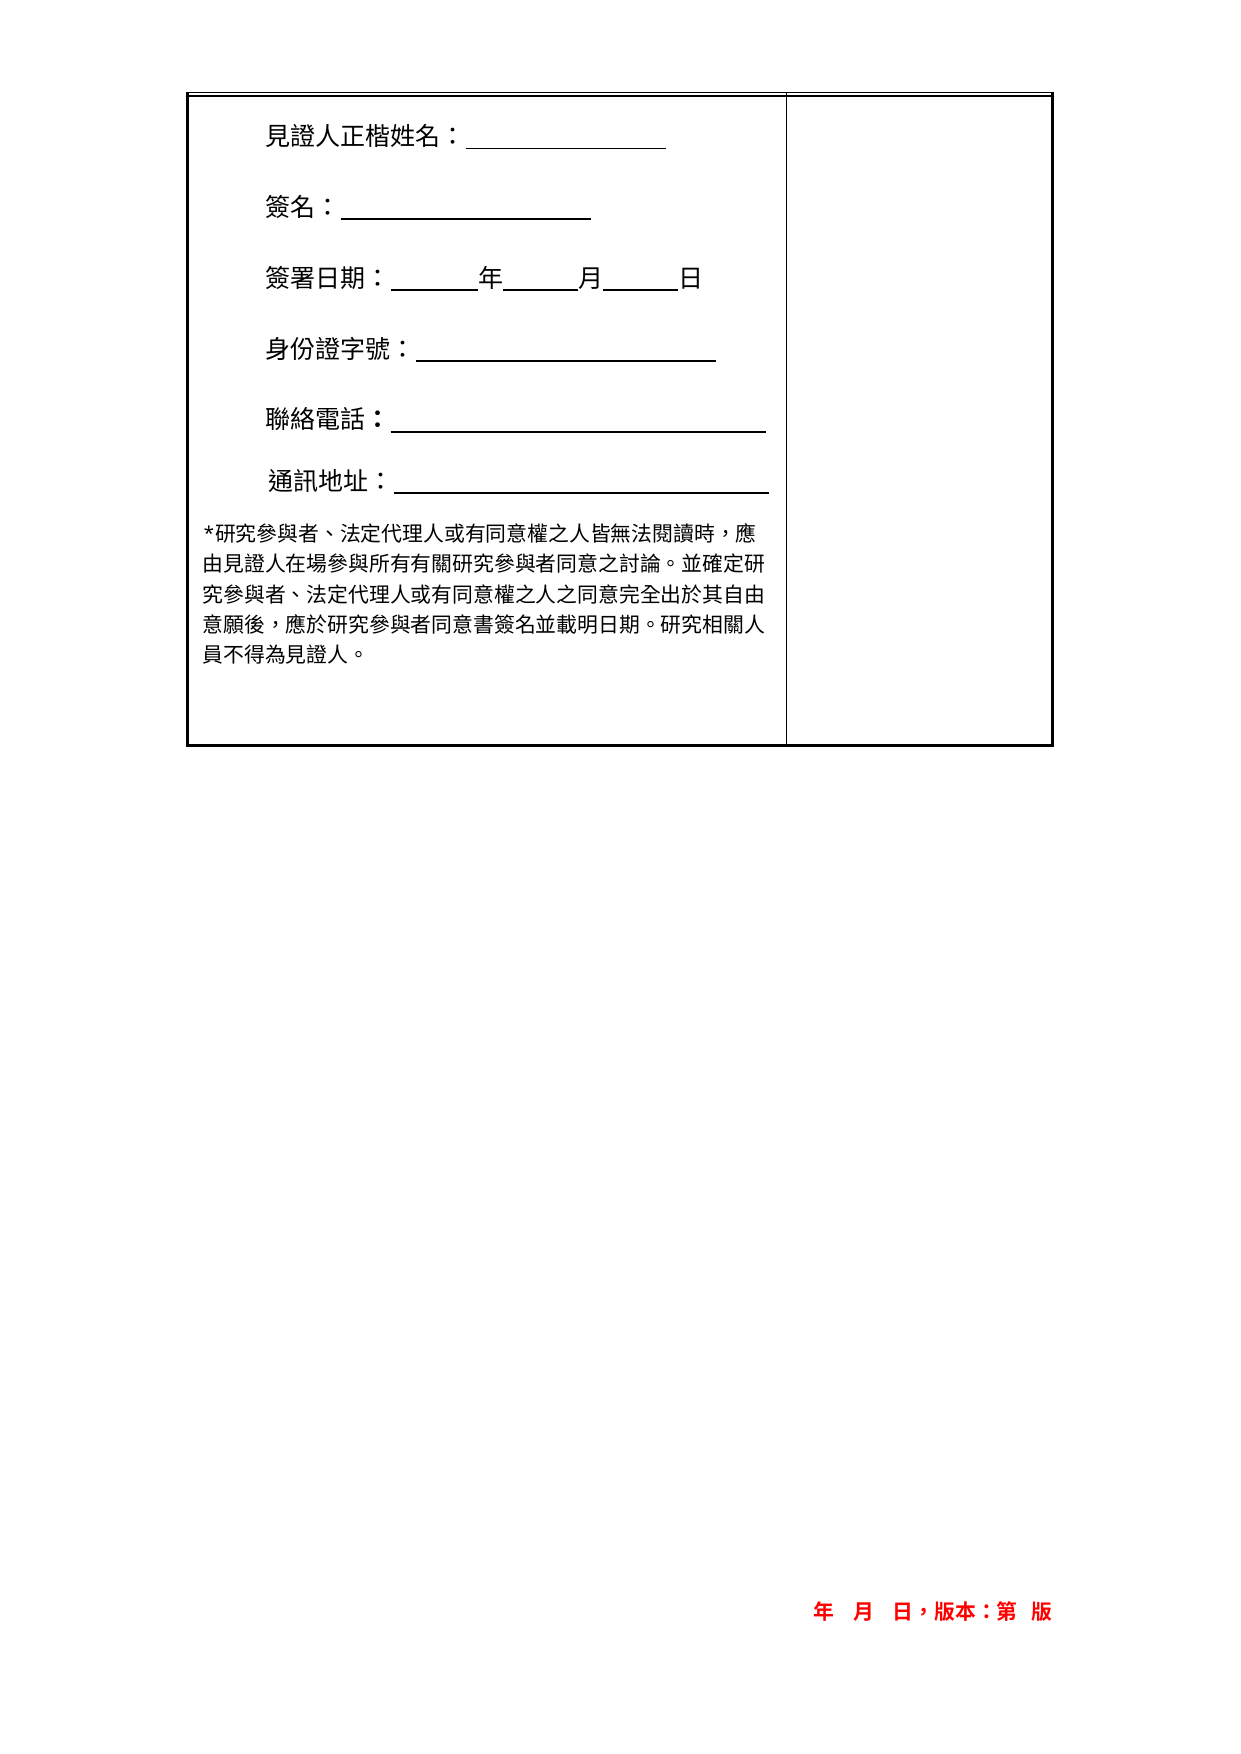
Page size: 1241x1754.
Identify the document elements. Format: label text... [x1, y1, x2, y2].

table_cell [787, 97, 1051, 743]
table_cell 七、簽章 研究說明者已詳細解釋有關本研究計畫中上述研究方法的性質與目的，及可能產生的風險與利益。 研究說明者正楷姓名： 簽名： （請親筆簽名） 簽署日期： 年 月 日 計畫主持人 計畫主持人正楷姓名： 簽名： （請親筆簽名） 簽署日期： 年 月 日 本同意書一式兩份，將由雙方各自留存，以利日後聯繫 研究參與者已詳細瞭解上述研究方法及其所可能產生的危險與利益，有關本研究計畫的疑問，業經計畫主持人或指定研究說明者詳細予以解釋。本人同意接受為此研究計畫的自願研究參與者。 研究參與者正楷姓名： 簽名： 簽署日期： 年 月 日 法定代理人簽章： 與研究參與者關係： 簽署日期： 年 月 日 * 研究參與者為無行為能力人(未滿七歲之未成年人者或受監護宣告之人)，由法定代理人為之；受監護宣告之人，由其監護人擔任其法定代理人。 * 研究參與者為限制行為人能力人（滿七歲以上之未成年人），應得法定代理人之同意。 有同意權人正楷姓名： 簽名： 與研究參與者關係： 簽署日期： 年 月 日 代簽原因： * 研究參與者雖非無行為能力或限制行為能力者，但因意識混亂或有精神與智能障礙，而無法進行有效溝通和判斷時，由有同意權之人為之。前項有同意權人為配偶及直系親屬。 見證人： 見證人正楷姓名： 簽名： 簽署日期： 年 月 日 身份證字號： 聯絡電話： 通訊地址： *研究參與者、法定代理人或有同意權之人皆無法閱讀時，應由見證人在場參與所有有關研究參與者同意之討論。並確定研究參與者、法定代理人或有同意權之人之同意完全出於其自由意願後，應於研究參與者同意書簽名並載明日期。研究相關人員不得為見證人。 [189, 97, 786, 743]
